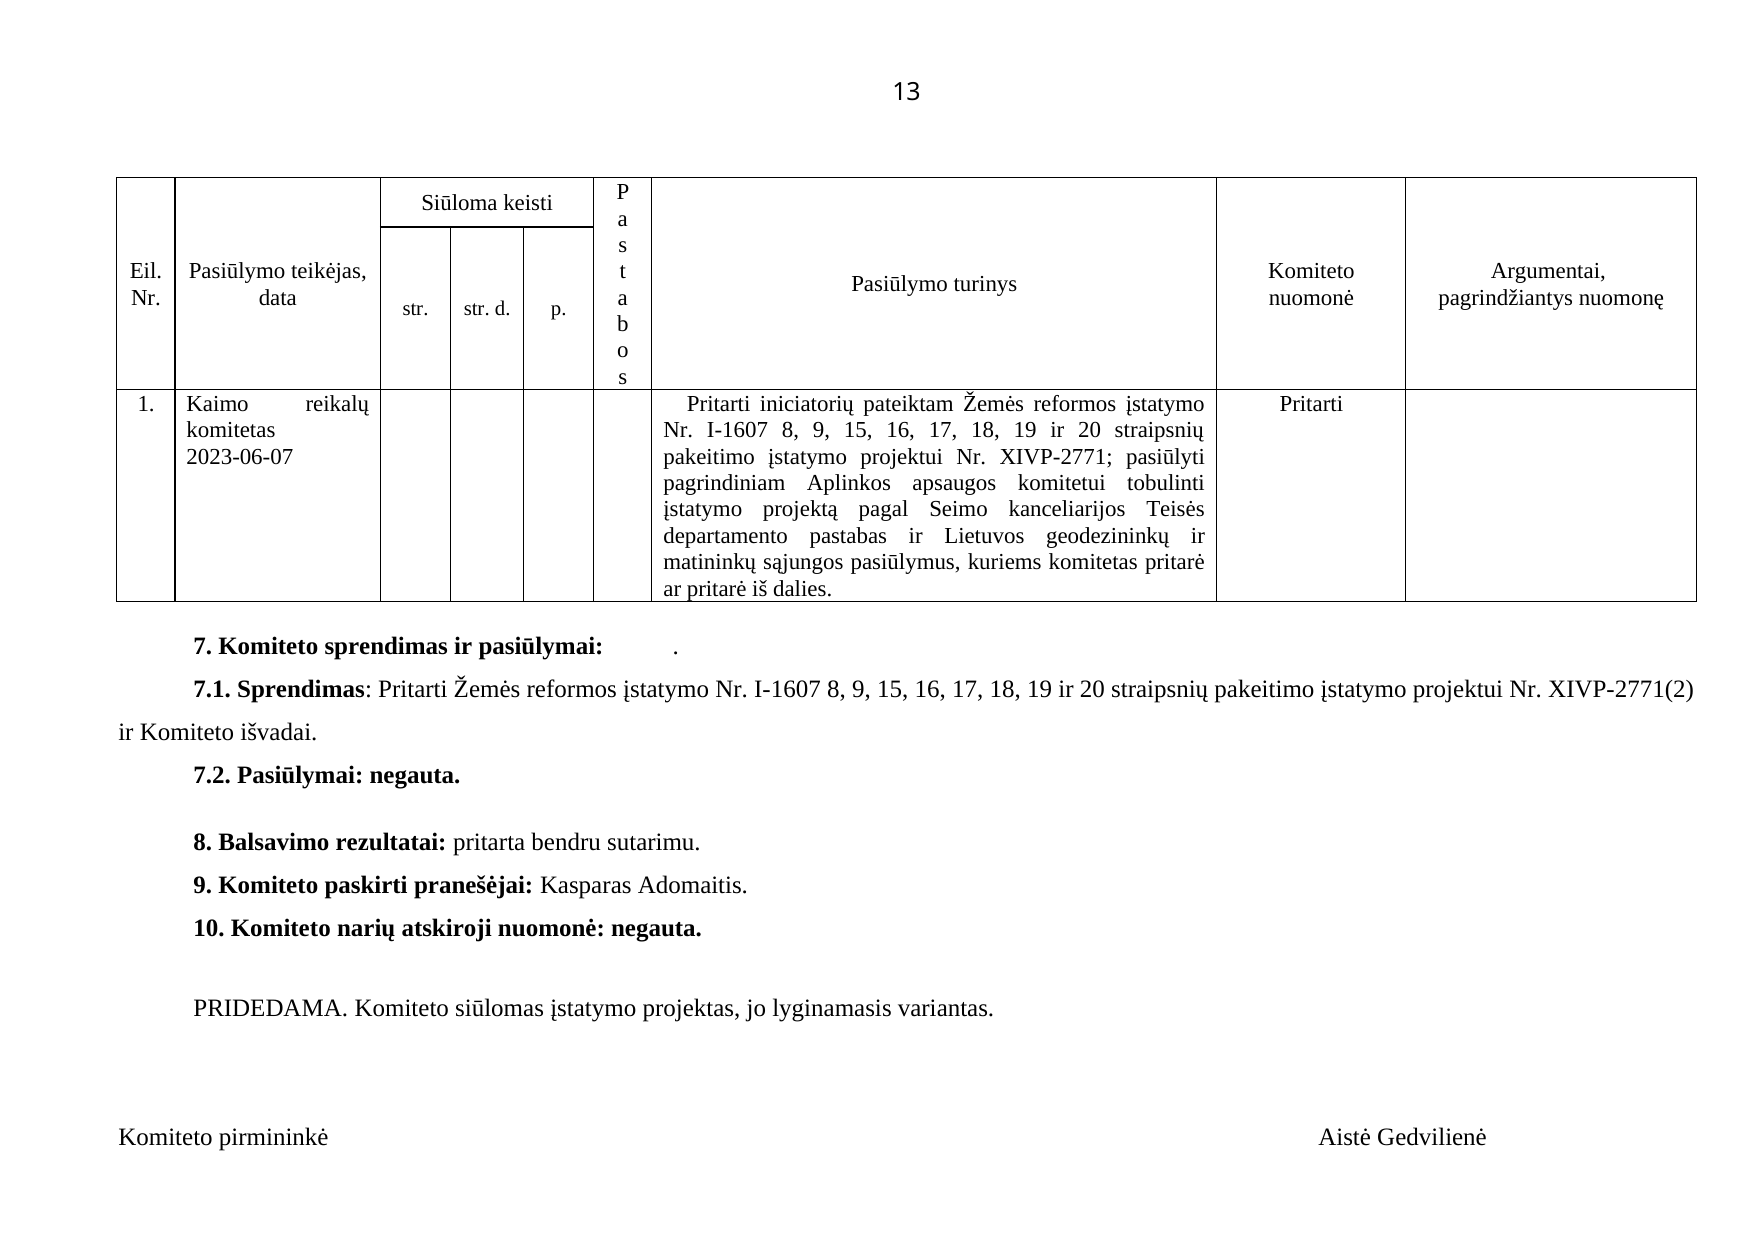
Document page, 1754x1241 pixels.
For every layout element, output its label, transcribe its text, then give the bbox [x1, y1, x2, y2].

table_cell [594, 390, 651, 601]
table_cell 1. [117, 390, 174, 601]
table_cell [1406, 390, 1696, 601]
table_cell [451, 390, 523, 601]
text 10. Komiteto narių atskiroji nuomonė: negauta. [118, 913, 1695, 942]
table_header Komiteto nuomonė [1217, 178, 1405, 389]
text 8. Balsavimo rezultatai: pritarta bendru sutarimu. [118, 827, 1695, 856]
table_cell Kaimo reikalų komitetas 2023-06-07 [176, 390, 380, 601]
table_header Pasiūlymo turinys [652, 178, 1216, 389]
table_header Eil. Nr. [117, 178, 174, 389]
text Komiteto pirmininkė (Parašas) Aistė Gedvilienė [118, 1122, 1695, 1151]
table_cell [381, 390, 450, 601]
table_cell [524, 390, 593, 601]
table_cell Pritarti [1217, 390, 1405, 601]
table_cell str. d. [451, 228, 523, 389]
text PRIDEDAMA. Komiteto siūlomas įstatymo projektas, jo lyginamasis variantas. [118, 993, 1695, 1021]
text 7.2. Pasiūlymai: negauta. [118, 760, 1695, 789]
text 7.1. Sprendimas: Pritarti Žemės reformos įstatymo Nr. I-1607 8, 9, 15, 16, 17, 18, 19 ir 20 straipsnių pakeitimo įstatymo projektui Nr. XIVP-2771(2) ir Komiteto išvadai. [118, 674, 1695, 746]
table_cell Pritarti iniciatorių pateiktam Žemės reformos įstatymo Nr. I-1607 8, 9, 15, 16, 17, 18, 19 ir 20 straipsnių pakeitimo įstatymo projektui Nr. XIVP-2771; pasiūlyti pagrindiniam Aplinkos apsaugos komitetui tobulinti įstatymo projektą pagal Seimo kanceliarijos Teisės departamento pastabas ir Lietuvos geodezininkų ir matininkų sąjungos pasiūlymus, kuriems komitetas pritarė ar pritarė iš dalies. [652, 390, 1216, 601]
table_header Argumentai, pagrindžiantys nuomonę [1406, 178, 1696, 389]
table_header Pastabos [594, 178, 651, 389]
table_header Pasiūlymo teikėjas, data [176, 178, 380, 389]
table_cell p. [524, 228, 593, 389]
text 7. Komiteto sprendimas ir pasiūlymai: . [118, 631, 1695, 659]
table_cell str. [381, 228, 450, 389]
text 9. Komiteto paskirti pranešėjai: Kasparas Adomaitis. [118, 870, 1695, 899]
table_header Siūloma keisti [381, 178, 593, 226]
